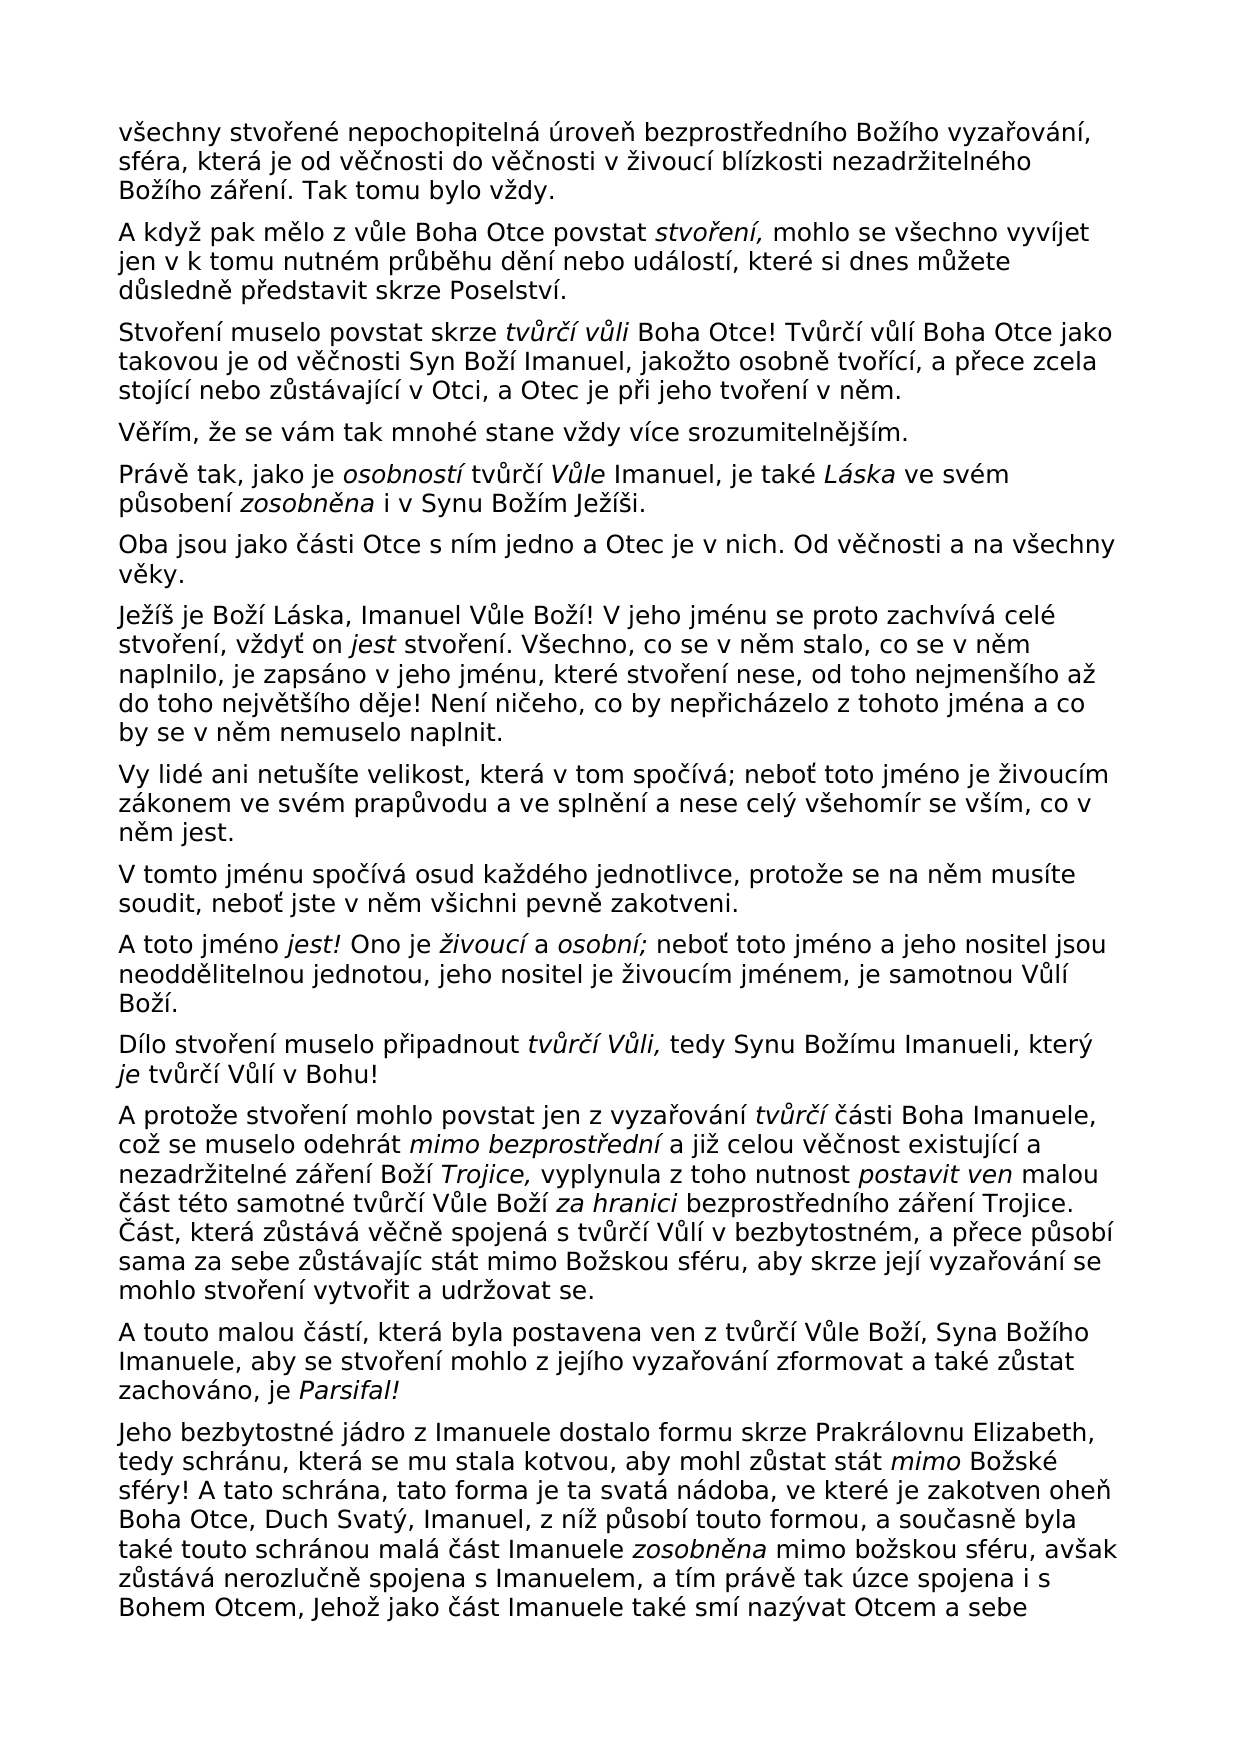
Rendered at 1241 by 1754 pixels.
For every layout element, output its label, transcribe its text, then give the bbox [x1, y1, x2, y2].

text Dílo stvoření muselo připadnout tvůrčí Vůli, tedy Synu Božímu Imanueli, který je tvůrčí Vůlí v Bohu! [118, 1031, 1122, 1089]
text Stvoření muselo povstat skrze tvůrčí vůli Boha Otce! Tvůrčí vůlí Boha Otce jako takovou je od věčnosti Syn Boží Imanuel, jakožto osobně tvořící, a přece zcela stojící nebo zůstávající v Otci, a Otec je při jeho tvoření v něm. [118, 318, 1122, 406]
text Věřím, že se vám tak mnohé stane vždy více srozumitelnějším. [118, 418, 1122, 447]
text V tomto jménu spočívá osud každého jednotlivce, protože se na něm musíte soudit, neboť jste v něm všichni pevně zakotveni. [118, 860, 1122, 918]
text Vy lidé ani netušíte velikost, která v tom spočívá; neboť toto jméno je živoucím zákonem ve svém prapůvodu a ve splnění a nese celý všehomír se vším, co v něm jest. [118, 760, 1122, 847]
text Právě tak, jako je osobností tvůrčí Vůle Imanuel, je také Láska ve svém působení zosobněna i v Synu Božím Ježíši. [118, 460, 1122, 518]
text A toto jméno jest! Ono je živoucí a osobní; neboť toto jméno a jeho nositel jsou neoddělitelnou jednotou, jeho nositel je živoucím jménem, je samotnou Vůlí Boží. [118, 931, 1122, 1018]
text Oba jsou jako části Otce s ním jedno a Otec je v nich. Od věčnosti a na všechny věky. [118, 531, 1122, 589]
text A touto malou částí, která byla postavena ven z tvůrčí Vůle Boží, Syna Božího Imanuele, aby se stvoření mohlo z jejího vyzařování zformovat a také zůstat zachováno, je Parsifal! [118, 1318, 1122, 1406]
text všechny stvořené nepochopitelná úroveň bezprostředního Božího vyzařování, sféra, která je od věčnosti do věčnosti v živoucí blízkosti nezadržitelného Božího záření. Tak tomu bylo vždy. [118, 118, 1122, 206]
text A když pak mělo z vůle Boha Otce povstat stvoření, mohlo se všechno vyvíjet jen v k tomu nutném průběhu dění nebo událostí, které si dnes můžete důsledně představit skrze Poselství. [118, 218, 1122, 306]
text Ježíš je Boží Láska, Imanuel Vůle Boží! V jeho jménu se proto zachvívá celé stvoření, vždyť on jest stvoření. Všechno, co se v něm stalo, co se v něm naplnilo, je zapsáno v jeho jménu, které stvoření nese, od toho nejmenšího až do toho největšího děje! Není ničeho, co by nepřicházelo z tohoto jména a co by se v něm nemuselo naplnit. [118, 601, 1122, 747]
text Jeho bezbytostné jádro z Imanuele dostalo formu skrze Prakrálovnu Elizabeth, tedy schránu, která se mu stala kotvou, aby mohl zůstat stát mimo Božské sféry! A tato schrána, tato forma je ta svatá nádoba, ve které je zakotven oheň Boha Otce, Duch Svatý, Imanuel, z níž působí touto formou, a současně byla také touto schránou malá část Imanuele zosobněna mimo božskou sféru, avšak zůstává nerozlučně spojena s Imanuelem, a tím právě tak úzce spojena i s Bohem Otcem, Jehož jako část Imanuele také smí nazývat Otcem a sebe [118, 1418, 1122, 1622]
text A protože stvoření mohlo povstat jen z vyzařování tvůrčí části Boha Imanuele, což se muselo odehrát mimo bezprostřední a již celou věčnost existující a nezadržitelné záření Boží Trojice, vyplynula z toho nutnost postavit ven malou část této samotné tvůrčí Vůle Boží za hranici bezprostředního záření Trojice. Část, která zůstává věčně spojená s tvůrčí Vůlí v bezbytostném, a přece působí sama za sebe zůstávajíc stát mimo Božskou sféru, aby skrze její vyzařování se mohlo stvoření vytvořit a udržovat se. [118, 1101, 1122, 1306]
